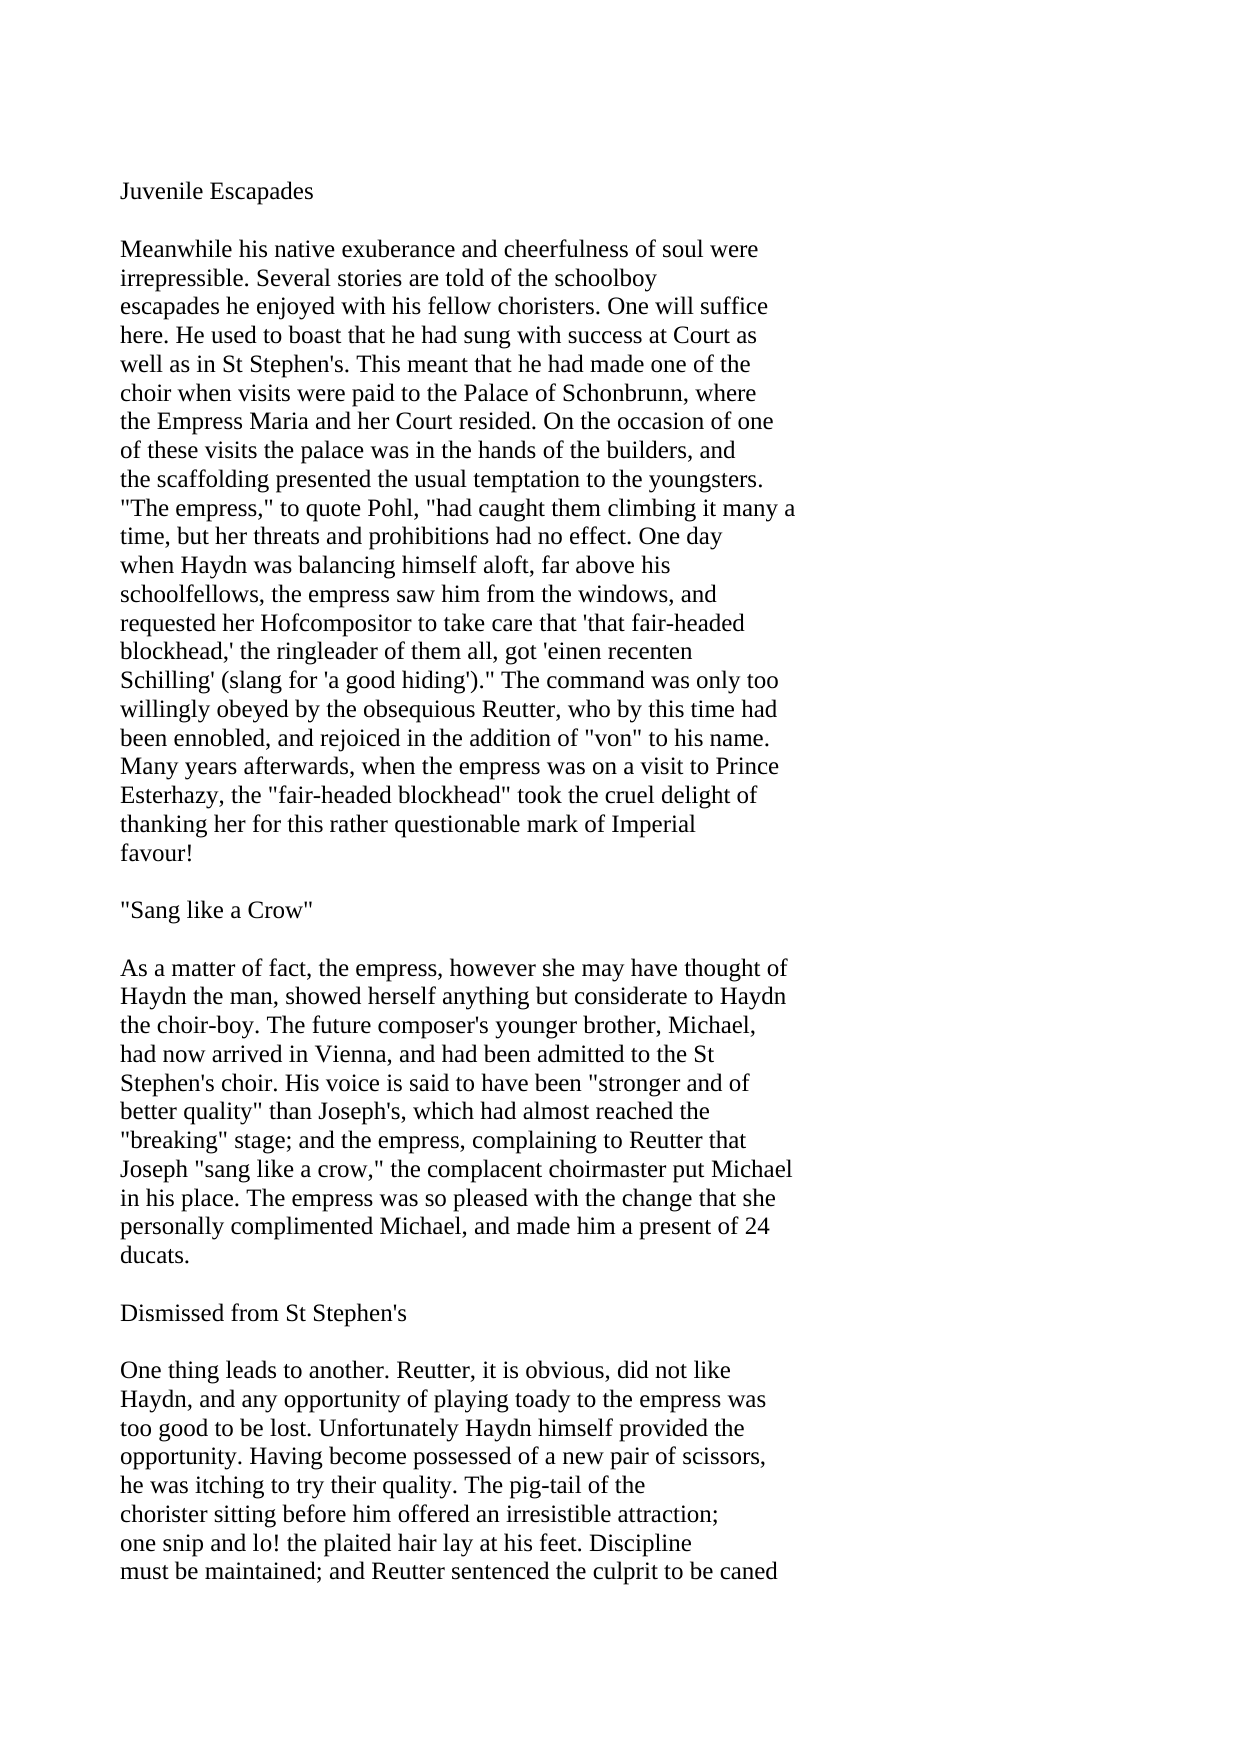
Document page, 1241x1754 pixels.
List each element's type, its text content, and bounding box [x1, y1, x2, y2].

text better quality" than Joseph's, which had almost reached the [120, 1096, 1120, 1125]
text Many years afterwards, when the empress was on a visit to Prince [120, 751, 1120, 780]
text the choir-boy. The future composer's younger brother, Michael, [120, 1010, 1120, 1039]
text Esterhazy, the "fair-headed blockhead" took the cruel delight of [120, 780, 1120, 809]
text Joseph "sang like a crow," the complacent choirmaster put Michael [120, 1154, 1120, 1183]
text requested her Hofcompositor to take care that 'that fair-headed [120, 608, 1120, 636]
text choir when visits were paid to the Palace of Schonbrunn, where [120, 378, 1120, 406]
text of these visits the palace was in the hands of the builders, and [120, 435, 1120, 464]
text One thing leads to another. Reutter, it is obvious, did not like [120, 1355, 1120, 1384]
text Dismissed from St Stephen's [120, 1298, 1120, 1326]
text personally complimented Michael, and made him a present of 24 [120, 1211, 1120, 1240]
text escapades he enjoyed with his fellow choristers. One will suffice [120, 291, 1120, 320]
text the scaffolding presented the usual temptation to the youngsters. [120, 464, 1120, 493]
text Haydn, and any opportunity of playing toady to the empress was [120, 1384, 1120, 1413]
text Haydn the man, showed herself anything but considerate to Haydn [120, 981, 1120, 1010]
text willingly obeyed by the obsequious Reutter, who by this time had [120, 694, 1120, 723]
text had now arrived in Vienna, and had been admitted to the St [120, 1039, 1120, 1068]
text irrepressible. Several stories are told of the schoolboy [120, 263, 1120, 291]
text must be maintained; and Reutter sentenced the culprit to be caned [120, 1556, 1120, 1585]
text in his place. The empress was so pleased with the change that she [120, 1183, 1120, 1211]
text Schilling' (slang for 'a good hiding')." The command was only too [120, 665, 1120, 694]
text favour! [120, 838, 1120, 866]
text he was itching to try their quality. The pig-tail of the [120, 1470, 1120, 1499]
text schoolfellows, the empress saw him from the windows, and [120, 579, 1120, 608]
text thanking her for this rather questionable mark of Imperial [120, 809, 1120, 838]
text time, but her threats and prohibitions had no effect. One day [120, 521, 1120, 550]
text chorister sitting before him offered an irresistible attraction; [120, 1499, 1120, 1528]
text been ennobled, and rejoiced in the addition of "von" to his name. [120, 723, 1120, 751]
text here. He used to boast that he had sung with success at Court as [120, 320, 1120, 349]
text opportunity. Having become possessed of a new pair of scissors, [120, 1441, 1120, 1470]
text well as in St Stephen's. This meant that he had made one of the [120, 349, 1120, 378]
text one snip and lo! the plaited hair lay at his feet. Discipline [120, 1528, 1120, 1556]
text "breaking" stage; and the empress, complaining to Reutter that [120, 1125, 1120, 1154]
text Meanwhile his native exuberance and cheerfulness of soul were [120, 234, 1120, 263]
text the Empress Maria and her Court resided. On the occasion of one [120, 406, 1120, 435]
text "The empress," to quote Pohl, "had caught them climbing it many a [120, 493, 1120, 521]
text Juvenile Escapades [120, 176, 1120, 205]
text "Sang like a Crow" [120, 895, 1120, 924]
text Stephen's choir. His voice is said to have been "stronger and of [120, 1068, 1120, 1096]
text blockhead,' the ringleader of them all, got 'einen recenten [120, 636, 1120, 665]
text when Haydn was balancing himself aloft, far above his [120, 550, 1120, 579]
text As a matter of fact, the empress, however she may have thought of [120, 953, 1120, 981]
text ducats. [120, 1240, 1120, 1269]
text too good to be lost. Unfortunately Haydn himself provided the [120, 1413, 1120, 1441]
